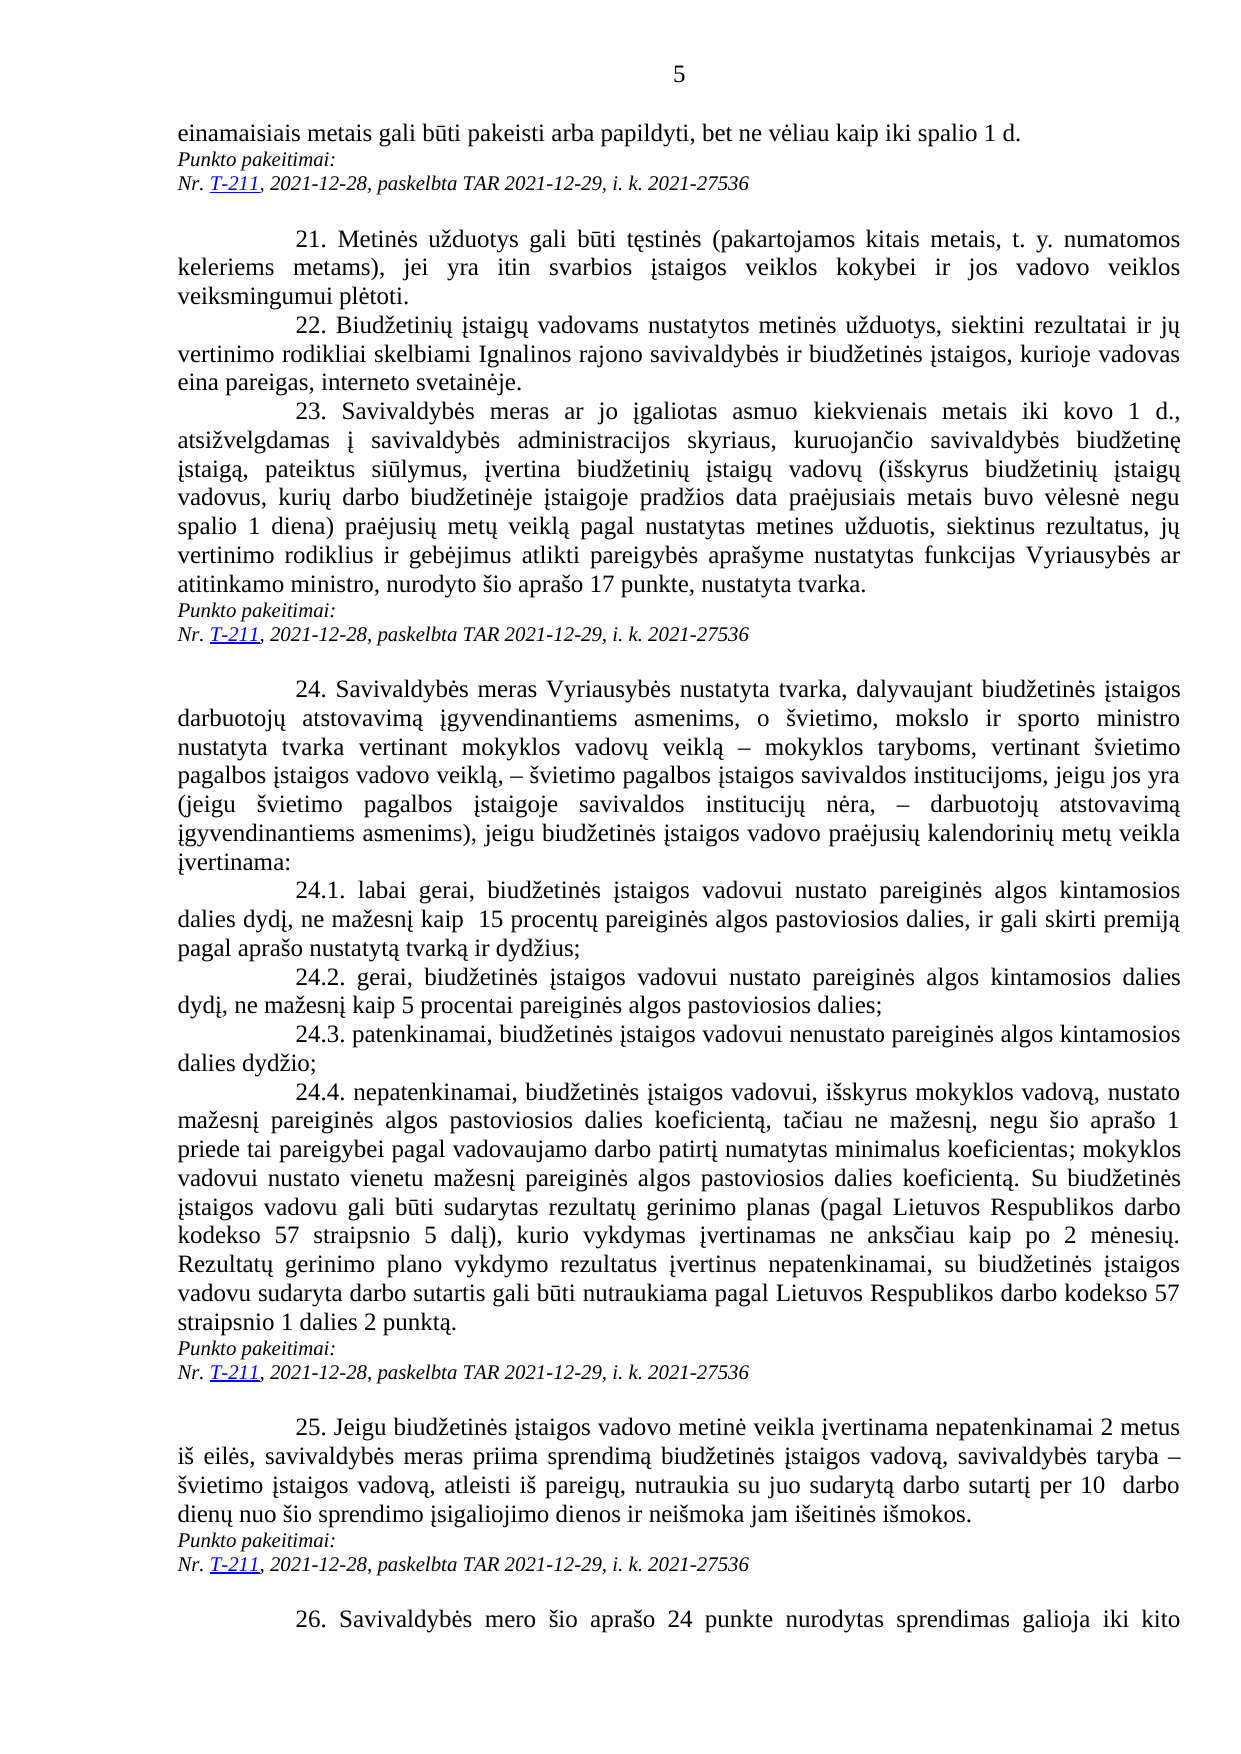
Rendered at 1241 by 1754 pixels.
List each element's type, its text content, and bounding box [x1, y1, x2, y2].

text Nr. T-211, 2021-12-28, paskelbta TAR 2021-12-29, i. k. 2021-27536 [177, 1360, 1181, 1384]
text 23. Savivaldybės meras ar jo įgaliotas asmuo kiekvienais metais iki kovo 1 d., atsižvelgdamas į savivaldybės administracijos skyriaus, kuruojančio savivaldybės biudžetinę įstaigą, pateiktus siūlymus, įvertina biudžetinių įstaigų vadovų (išskyrus biudžetinių įstaigų vadovus, kurių darbo biudžetinėje įstaigoje pradžios data praėjusiais metais buvo vėlesnė negu spalio 1 diena) praėjusių metų veiklą pagal nustatytas metines užduotis, siektinus rezultatus, jų vertinimo rodiklius ir gebėjimus atlikti pareigybės aprašyme nustatytas funkcijas Vyriausybės ar atitinkamo ministro, nurodyto šio aprašo 17 punkte, nustatyta tvarka. [177, 396, 1181, 597]
text 24.1. labai gerai, biudžetinės įstaigos vadovui nustato pareiginės algos kintamosios dalies dydį, ne mažesnį kaip 15 procentų pareiginės algos pastoviosios dalies, ir gali skirti premiją pagal aprašo nustatytą tvarką ir dydžius; [177, 876, 1181, 962]
text Nr. T-211, 2021-12-28, paskelbta TAR 2021-12-29, i. k. 2021-27536 [177, 171, 1181, 195]
text Nr. T-211, 2021-12-28, paskelbta TAR 2021-12-29, i. k. 2021-27536 [177, 1552, 1181, 1576]
text 24.4. nepatenkinamai, biudžetinės įstaigos vadovui, išskyrus mokyklos vadovą, nustato mažesnį pareiginės algos pastoviosios dalies koeficientą, tačiau ne mažesnį, negu šio aprašo 1 priede tai pareigybei pagal vadovaujamo darbo patirtį numatytas minimalus koeficientas; mokyklos vadovui nustato vienetu mažesnį pareiginės algos pastoviosios dalies koeficientą. Su biudžetinės įstaigos vadovu gali būti sudarytas rezultatų gerinimo planas (pagal Lietuvos Respublikos darbo kodekso 57 straipsnio 5 dalį), kurio vykdymas įvertinamas ne anksčiau kaip po 2 mėnesių. Rezultatų gerinimo plano vykdymo rezultatus įvertinus nepatenkinamai, su biudžetinės įstaigos vadovu sudaryta darbo sutartis gali būti nutraukiama pagal Lietuvos Respublikos darbo kodekso 57 straipsnio 1 dalies 2 punktą. [177, 1077, 1181, 1336]
text 25. Jeigu biudžetinės įstaigos vadovo metinė veikla įvertinama nepatenkinamai 2 metus iš eilės, savivaldybės meras priima sprendimą biudžetinės įstaigos vadovą, savivaldybės taryba – švietimo įstaigos vadovą, atleisti iš pareigų, nutraukia su juo sudarytą darbo sutartį per 10 darbo dienų nuo šio sprendimo įsigaliojimo dienos ir neišmoka jam išeitinės išmokos. [177, 1412, 1181, 1527]
text 24.2. gerai, biudžetinės įstaigos vadovui nustato pareiginės algos kintamosios dalies dydį, ne mažesnį kaip 5 procentai pareiginės algos pastoviosios dalies; [177, 962, 1181, 1019]
text Punkto pakeitimai: [177, 1527, 1181, 1552]
text 26. Savivaldybės mero šio aprašo 24 punkte nurodytas sprendimas galioja iki kito [177, 1604, 1181, 1633]
text Punkto pakeitimai: [177, 1336, 1181, 1360]
text 24.3. patenkinamai, biudžetinės įstaigos vadovui nenustato pareiginės algos kintamosios dalies dydžio; [177, 1019, 1181, 1077]
text 21. Metinės užduotys gali būti tęstinės (pakartojamos kitais metais, t. y. numatomos keleriems metams), jei yra itin svarbios įstaigos veiklos kokybei ir jos vadovo veiklos veiksmingumui plėtoti. [177, 224, 1181, 310]
text Punkto pakeitimai: [177, 147, 1181, 171]
text 24. Savivaldybės meras Vyriausybės nustatyta tvarka, dalyvaujant biudžetinės įstaigos darbuotojų atstovavimą įgyvendinantiems asmenims, o švietimo, mokslo ir sporto ministro nustatyta tvarka vertinant mokyklos vadovų veiklą – mokyklos taryboms, vertinant švietimo pagalbos įstaigos vadovo veiklą, – švietimo pagalbos įstaigos savivaldos institucijoms, jeigu jos yra (jeigu švietimo pagalbos įstaigoje savivaldos institucijų nėra, – darbuotojų atstovavimą įgyvendinantiems asmenims), jeigu biudžetinės įstaigos vadovo praėjusių kalendorinių metų veikla įvertinama: [177, 674, 1181, 876]
text Punkto pakeitimai: [177, 597, 1181, 622]
text Nr. T-211, 2021-12-28, paskelbta TAR 2021-12-29, i. k. 2021-27536 [177, 622, 1181, 646]
text 22. Biudžetinių įstaigų vadovams nustatytos metinės užduotys, siektini rezultatai ir jų vertinimo rodikliai skelbiami Ignalinos rajono savivaldybės ir biudžetinės įstaigos, kurioje vadovas eina pareigas, interneto svetainėje. [177, 310, 1181, 396]
text einamaisiais metais gali būti pakeisti arba papildyti, bet ne vėliau kaip iki spalio 1 d. [177, 118, 1181, 147]
